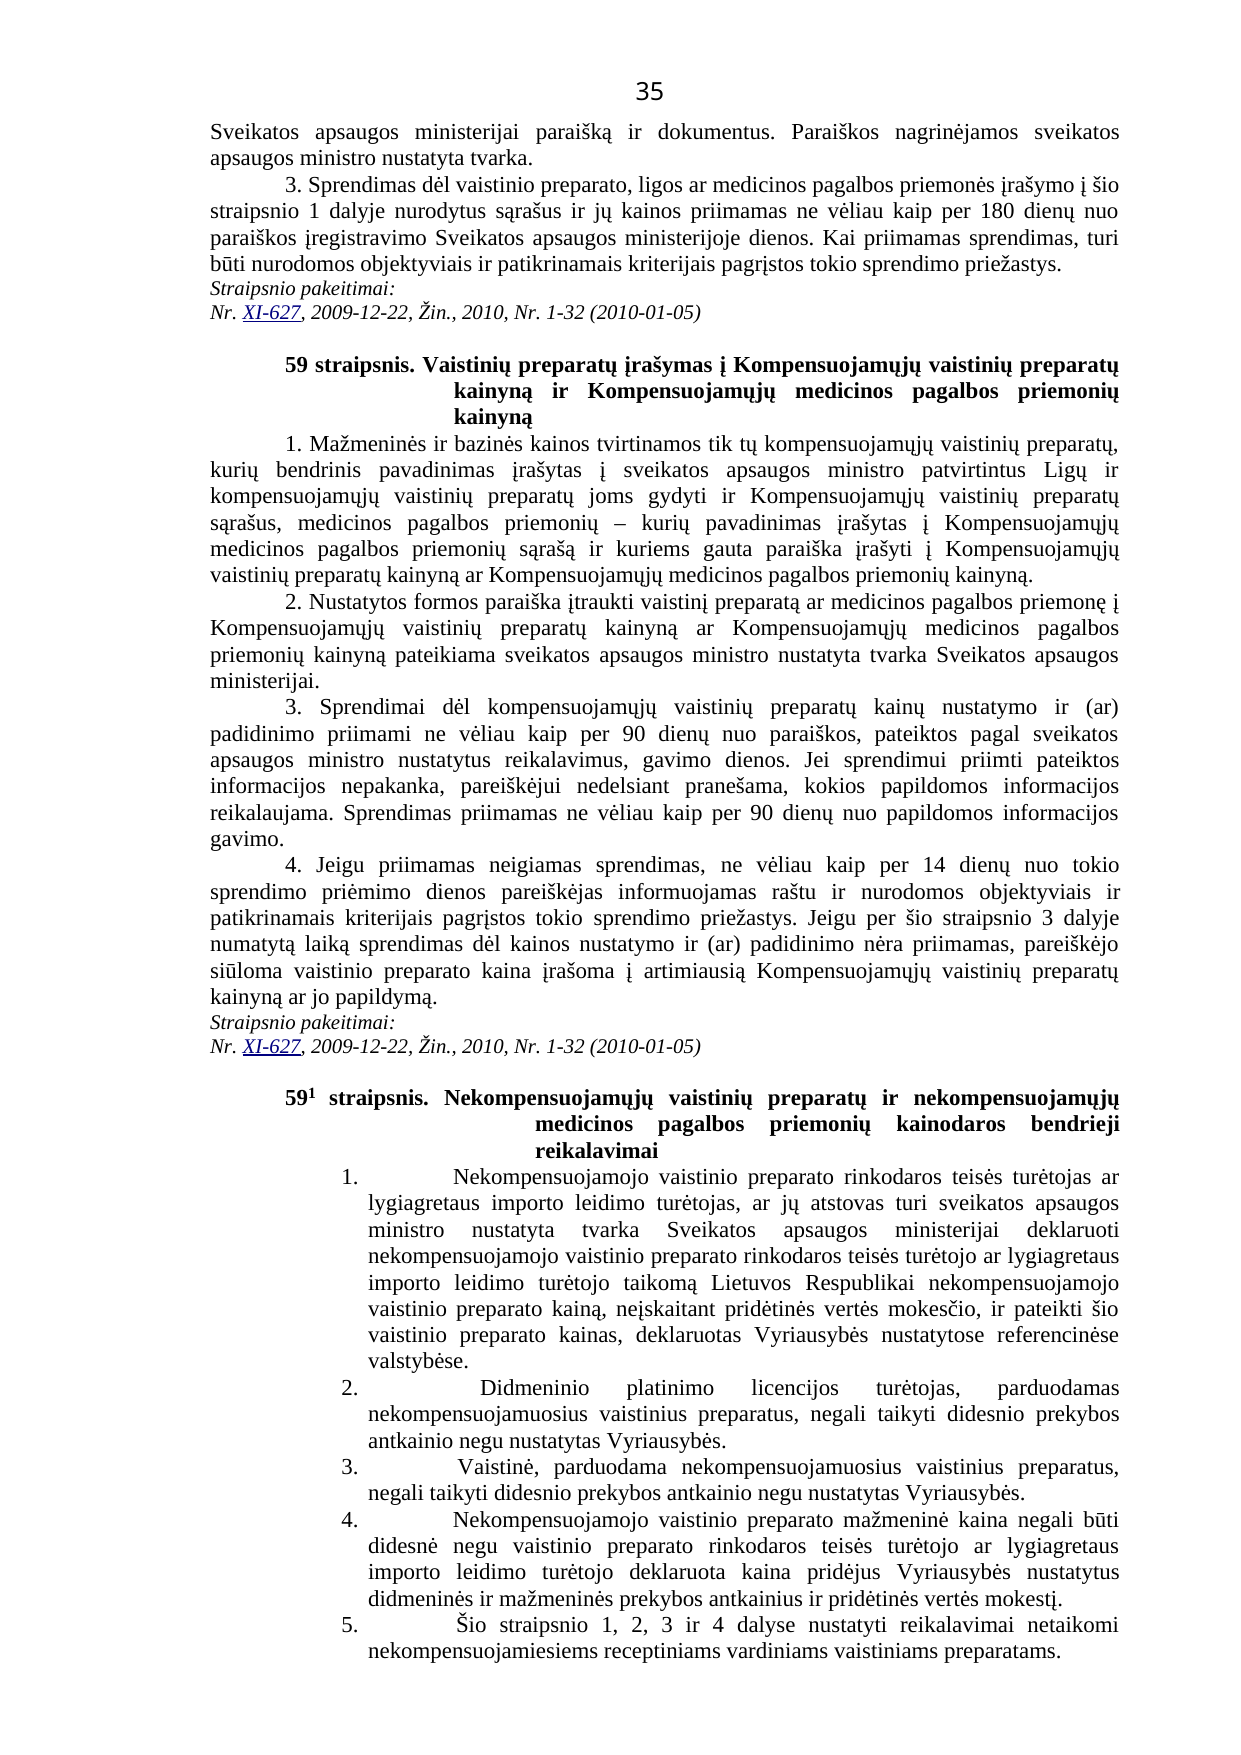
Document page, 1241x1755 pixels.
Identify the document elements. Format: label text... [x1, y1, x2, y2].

text 2. Nustatytos formos paraiška įtraukti vaistinį preparatą ar medicinos pagalbos priemonę į Kompensuojamųjų vaistinių preparatų kainyną ar Kompensuojamųjų medicinos pagalbos priemonių kainyną pateikiama sveikatos apsaugos ministro nustatyta tvarka Sveikatos apsaugos ministerijai. [210, 588, 1120, 693]
text Sveikatos apsaugos ministerijai paraišką ir dokumentus. Paraiškos nagrinėjamos sveikatos apsaugos ministro nustatyta tvarka. [210, 118, 1120, 171]
subtitle 591 straipsnis. Nekompensuojamųjų vaistinių preparatų ir nekompensuojamųjų medicinos pagalbos priemonių kainodaros bendrieji reikalavimai [285, 1084, 1120, 1163]
text 59 straipsnis. Vaistinių preparatų įrašymas į Kompensuojamųjų vaistinių preparatų kainyną ir Kompensuojamųjų medicinos pagalbos priemonių kainyną [285, 351, 1120, 430]
text Straipsnio pakeitimai: [210, 276, 1120, 300]
text 1. Mažmeninės ir bazinės kainos tvirtinamos tik tų kompensuojamųjų vaistinių preparatų, kurių bendrinis pavadinimas įrašytas į sveikatos apsaugos ministro patvirtintus Ligų ir kompensuojamųjų vaistinių preparatų joms gydyti ir Kompensuojamųjų vaistinių preparatų sąrašus, medicinos pagalbos priemonių – kurių pavadinimas įrašytas į Kompensuojamųjų medicinos pagalbos priemonių sąrašą ir kuriems gauta paraiška įrašyti į Kompensuojamųjų vaistinių preparatų kainyną ar Kompensuojamųjų medicinos pagalbos priemonių kainyną. [210, 430, 1120, 588]
subtitle Nekompensuojamojo vaistinio preparato mažmeninė kaina negali būti didesnė negu vaistinio preparato rinkodaros teisės turėtojo ar lygiagretaus importo leidimo turėtojo deklaruota kaina pridėjus Vyriausybės nustatytus didmeninės ir mažmeninės prekybos antkainius ir pridėtinės vertės mokestį. [266, 1506, 1120, 1611]
text 3. Sprendimas dėl vaistinio preparato, ligos ar medicinos pagalbos priemonės įrašymo į šio straipsnio 1 dalyje nurodytus sąrašus ir jų kainos priimamas ne vėliau kaip per 180 dienų nuo paraiškos įregistravimo Sveikatos apsaugos ministerijoje dienos. Kai priimamas sprendimas, turi būti nurodomos objektyviais ir patikrinamais kriterijais pagrįstos tokio sprendimo priežastys. [210, 171, 1120, 276]
text 4. Jeigu priimamas neigiamas sprendimas, ne vėliau kaip per 14 dienų nuo tokio sprendimo priėmimo dienos pareiškėjas informuojamas raštu ir nurodomos objektyviais ir patikrinamais kriterijais pagrįstos tokio sprendimo priežastys. Jeigu per šio straipsnio 3 dalyje numatytą laiką sprendimas dėl kainos nustatymo ir (ar) padidinimo nėra priimamas, pareiškėjo siūloma vaistinio preparato kaina įrašoma į artimiausią Kompensuojamųjų vaistinių preparatų kainyną ar jo papildymą. [210, 851, 1120, 1009]
text Straipsnio pakeitimai: [210, 1009, 1120, 1034]
text Nr. XI-627, 2009-12-22, Žin., 2010, Nr. 1-32 (2010-01-05) [210, 1034, 1120, 1058]
subtitle Nekompensuojamojo vaistinio preparato rinkodaros teisės turėtojas ar lygiagretaus importo leidimo turėtojas, ar jų atstovas turi sveikatos apsaugos ministro nustatyta tvarka Sveikatos apsaugos ministerijai deklaruoti nekompensuojamojo vaistinio preparato rinkodaros teisės turėtojo ar lygiagretaus importo leidimo turėtojo taikomą Lietuvos Respublikai nekompensuojamojo vaistinio preparato kainą, neįskaitant pridėtinės vertės mokesčio, ir pateikti šio vaistinio preparato kainas, deklaruotas Vyriausybės nustatytose referencinėse valstybėse. [266, 1163, 1120, 1374]
text 3. Sprendimai dėl kompensuojamųjų vaistinių preparatų kainų nustatymo ir (ar) padidinimo priimami ne vėliau kaip per 90 dienų nuo paraiškos, pateiktos pagal sveikatos apsaugos ministro nustatytus reikalavimus, gavimo dienos. Jei sprendimui priimti pateiktos informacijos nepakanka, pareiškėjui nedelsiant pranešama, kokios papildomos informacijos reikalaujama. Sprendimas priimamas ne vėliau kaip per 90 dienų nuo papildomos informacijos gavimo. [210, 693, 1120, 851]
subtitle Didmeninio platinimo licencijos turėtojas, parduodamas nekompensuojamuosius vaistinius preparatus, negali taikyti didesnio prekybos antkainio negu nustatytas Vyriausybės. [266, 1374, 1120, 1453]
subtitle Vaistinė, parduodama nekompensuojamuosius vaistinius preparatus, negali taikyti didesnio prekybos antkainio negu nustatytas Vyriausybės. [266, 1453, 1120, 1506]
text Nr. XI-627, 2009-12-22, Žin., 2010, Nr. 1-32 (2010-01-05) [210, 300, 1120, 324]
subtitle Šio straipsnio 1, 2, 3 ir 4 dalyse nustatyti reikalavimai netaikomi nekompensuojamiesiems receptiniams vardiniams vaistiniams preparatams. [266, 1611, 1120, 1664]
